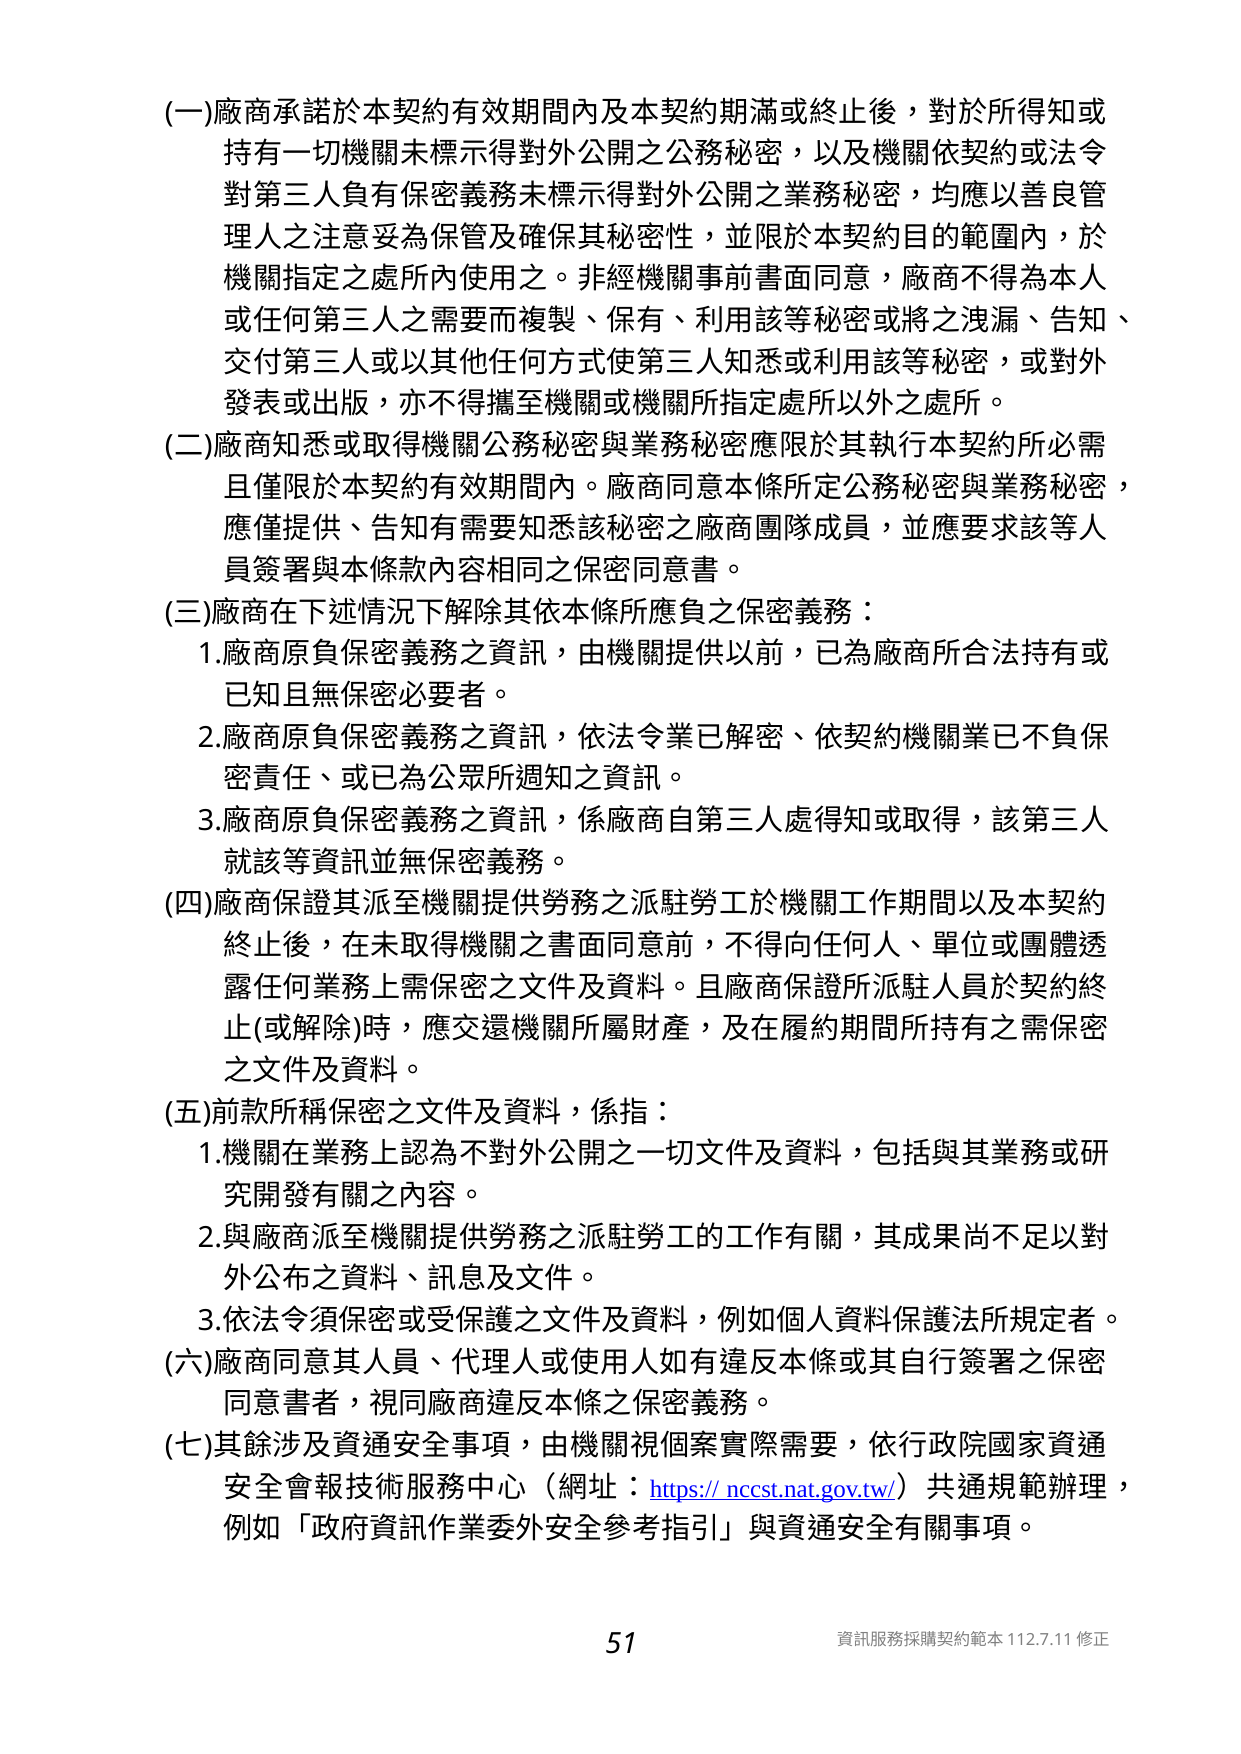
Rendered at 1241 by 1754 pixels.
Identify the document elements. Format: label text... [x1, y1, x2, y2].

text 3.廠商原負保密義務之資訊，係廠商自第三人處得知或取得，該第三人就該等資訊並無保密義務。 [197, 797, 1109, 880]
text (一)廠商承諾於本契約有效期間內及本契約期滿或終止後，對於所得知或持有一切機關未標示得對外公開之公務秘密，以及機關依契約或法令對第三人負有保密義務未標示得對外公開之業務秘密，均應以善良管理人之注意妥為保管及確保其秘密性，並限於本契約目的範圍內，於機關指定之處所內使用之。非經機關事前書面同意，廠商不得為本人或任何第三人之需要而複製、保有、利用該等秘密或將之洩漏、告知、交付第三人或以其他任何方式使第三人知悉或利用該等秘密，或對外發表或出版，亦不得攜至機關或機關所指定處所以外之處所。 [164, 89, 1109, 422]
text (六)廠商同意其人員、代理人或使用人如有違反本條或其自行簽署之保密同意書者，視同廠商違反本條之保密義務。 [164, 1339, 1109, 1422]
text 1.機關在業務上認為不對外公開之一切文件及資料，包括與其業務或研究開發有關之內容。 [197, 1130, 1109, 1214]
text (三)廠商在下述情況下解除其依本條所應負之保密義務： [164, 589, 1109, 630]
text (五)前款所稱保密之文件及資料，係指： [164, 1089, 1109, 1130]
text 1.廠商原負保密義務之資訊，由機關提供以前，已為廠商所合法持有或已知且無保密必要者。 [197, 630, 1109, 714]
text (二)廠商知悉或取得機關公務秘密與業務秘密應限於其執行本契約所必需且僅限於本契約有效期間內。廠商同意本條所定公務秘密與業務秘密，應僅提供、告知有需要知悉該秘密之廠商團隊成員，並應要求該等人員簽署與本條款內容相同之保密同意書。 [164, 422, 1109, 589]
text 2.廠商原負保密義務之資訊，依法令業已解密、依契約機關業已不負保密責任、或已為公眾所週知之資訊。 [197, 714, 1109, 797]
text 3.依法令須保密或受保護之文件及資料，例如個人資料保護法所規定者。 [197, 1297, 1109, 1339]
text 2.與廠商派至機關提供勞務之派駐勞工的工作有關，其成果尚不足以對外公布之資料、訊息及文件。 [197, 1214, 1109, 1297]
text (七)其餘涉及資通安全事項，由機關視個案實際需要，依行政院國家資通安全會報技術服務中心（網址：https:// nccst.nat.gov.tw/）共通規範辦理，例如「政府資訊作業委外安全參考指引」與資通安全有關事項。 [164, 1422, 1109, 1547]
text (四)廠商保證其派至機關提供勞務之派駐勞工於機關工作期間以及本契約終止後，在未取得機關之書面同意前，不得向任何人、單位或團體透露任何業務上需保密之文件及資料。且廠商保證所派駐人員於契約終止(或解除)時，應交還機關所屬財產，及在履約期間所持有之需保密之文件及資料。 [164, 880, 1109, 1089]
